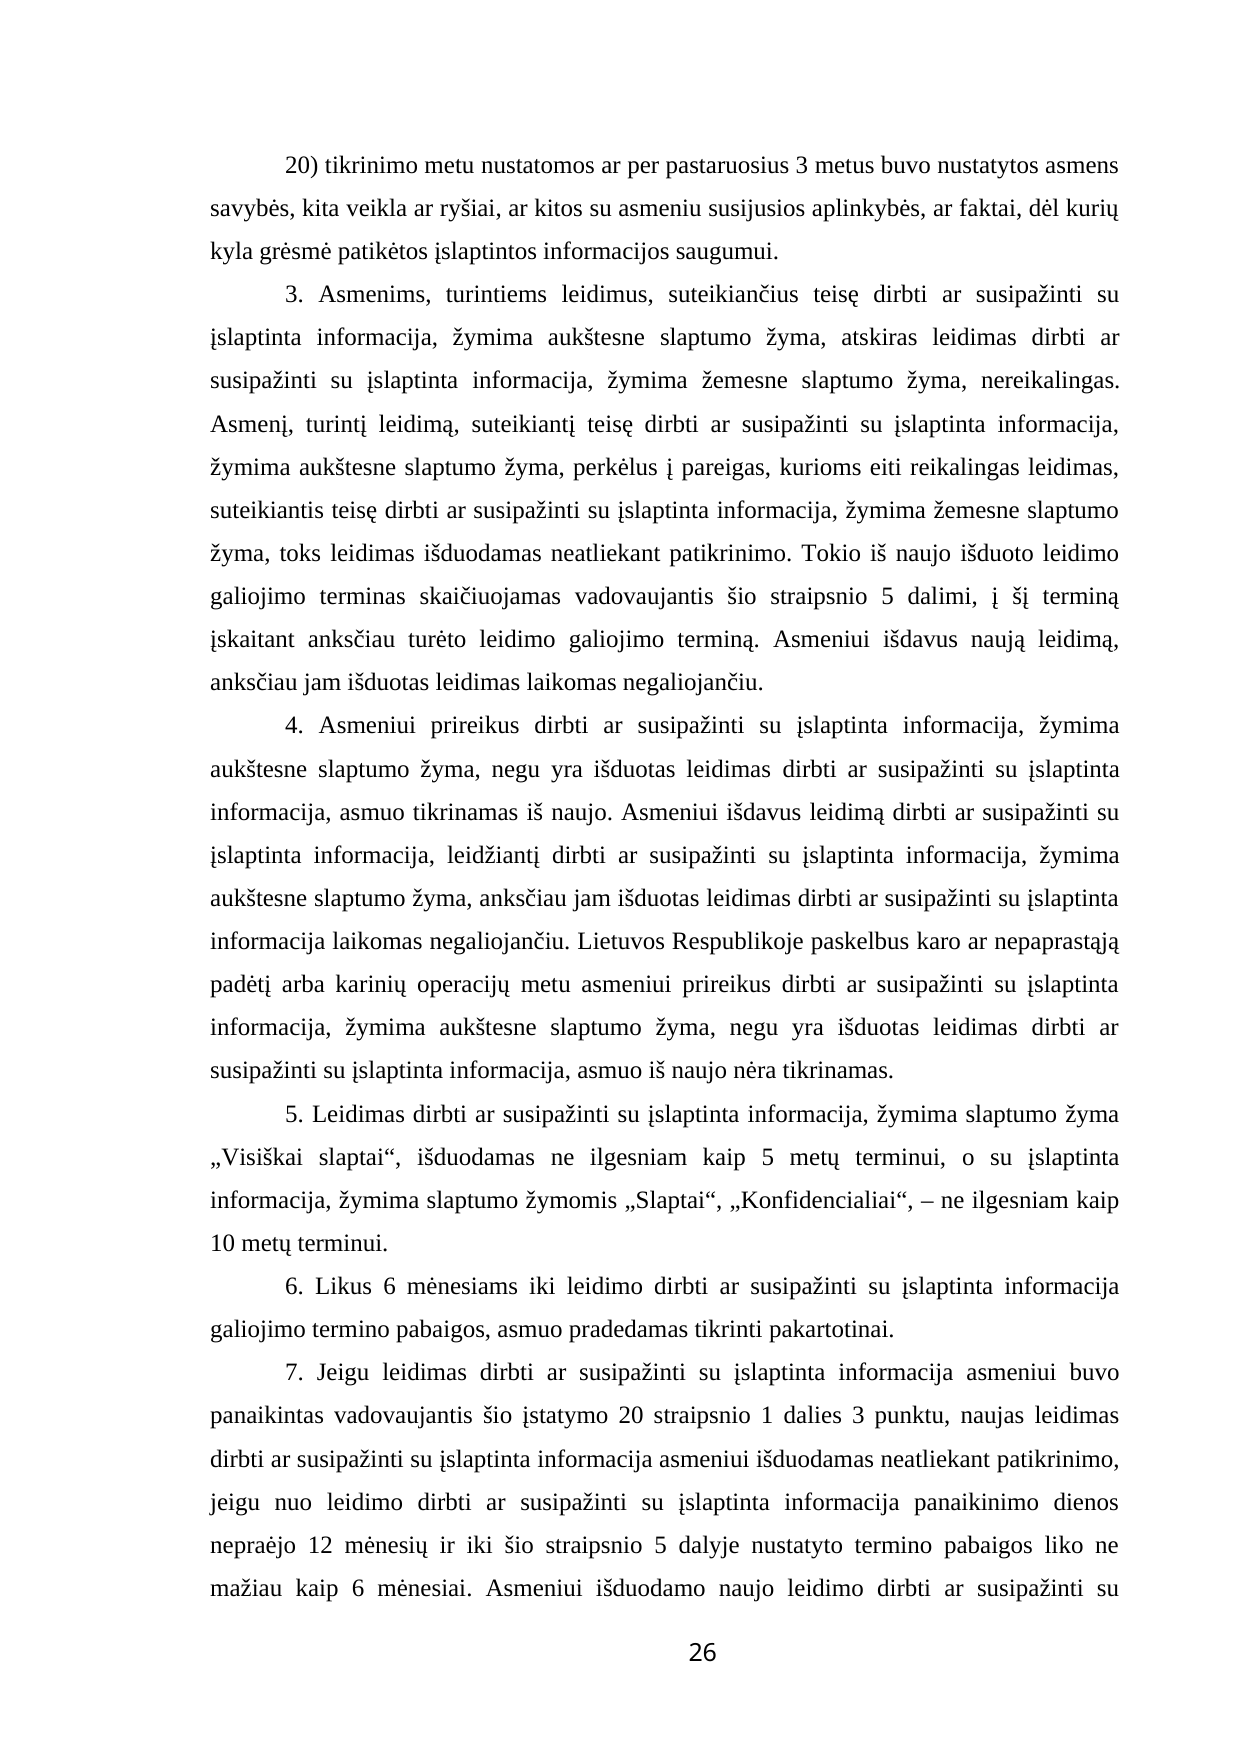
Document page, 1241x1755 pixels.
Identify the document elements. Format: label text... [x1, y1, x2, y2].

text 5. Leidimas dirbti ar susipažinti su įslaptinta informacija, žymima slaptumo žyma „Visiškai slaptai“, išduodamas ne ilgesniam kaip 5 metų terminui, o su įslaptinta informacija, žymima slaptumo žymomis „Slaptai“, „Konfidencialiai“, – ne ilgesniam kaip 10 metų terminui. [210, 1099, 1120, 1257]
text 3. Asmenims, turintiems leidimus, suteikiančius teisę dirbti ar susipažinti su įslaptinta informacija, žymima aukštesne slaptumo žyma, atskiras leidimas dirbti ar susipažinti su įslaptinta informacija, žymima žemesne slaptumo žyma, nereikalingas. Asmenį, turintį leidimą, suteikiantį teisę dirbti ar susipažinti su įslaptinta informacija, žymima aukštesne slaptumo žyma, perkėlus į pareigas, kurioms eiti reikalingas leidimas, suteikiantis teisę dirbti ar susipažinti su įslaptinta informacija, žymima žemesne slaptumo žyma, toks leidimas išduodamas neatliekant patikrinimo. Tokio iš naujo išduoto leidimo galiojimo terminas skaičiuojamas vadovaujantis šio straipsnio 5 dalimi, į šį terminą įskaitant anksčiau turėto leidimo galiojimo terminą. Asmeniui išdavus naują leidimą, anksčiau jam išduotas leidimas laikomas negaliojančiu. [210, 279, 1120, 696]
text 4. Asmeniui prireikus dirbti ar susipažinti su įslaptinta informacija, žymima aukštesne slaptumo žyma, negu yra išduotas leidimas dirbti ar susipažinti su įslaptinta informacija, asmuo tikrinamas iš naujo. Asmeniui išdavus leidimą dirbti ar susipažinti su įslaptinta informacija, leidžiantį dirbti ar susipažinti su įslaptinta informacija, žymima aukštesne slaptumo žyma, anksčiau jam išduotas leidimas dirbti ar susipažinti su įslaptinta informacija laikomas negaliojančiu. Lietuvos Respublikoje paskelbus karo ar nepaprastąją padėtį arba karinių operacijų metu asmeniui prireikus dirbti ar susipažinti su įslaptinta informacija, žymima aukštesne slaptumo žyma, negu yra išduotas leidimas dirbti ar susipažinti su įslaptinta informacija, asmuo iš naujo nėra tikrinamas. [210, 711, 1120, 1084]
text 6. Likus 6 mėnesiams iki leidimo dirbti ar susipažinti su įslaptinta informacija galiojimo termino pabaigos, asmuo pradedamas tikrinti pakartotinai. [210, 1271, 1120, 1343]
text 7. Jeigu leidimas dirbti ar susipažinti su įslaptinta informacija asmeniui buvo panaikintas vadovaujantis šio įstatymo 20 straipsnio 1 dalies 3 punktu, naujas leidimas dirbti ar susipažinti su įslaptinta informacija asmeniui išduodamas neatliekant patikrinimo, jeigu nuo leidimo dirbti ar susipažinti su įslaptinta informacija panaikinimo dienos nepraėjo 12 mėnesių ir iki šio straipsnio 5 dalyje nustatyto termino pabaigos liko ne mažiau kaip 6 mėnesiai. Asmeniui išduodamo naujo leidimo dirbti ar susipažinti su [210, 1357, 1120, 1602]
text 20) tikrinimo metu nustatomos ar per pastaruosius 3 metus buvo nustatytos asmens savybės, kita veikla ar ryšiai, ar kitos su asmeniu susijusios aplinkybės, ar faktai, dėl kurių kyla grėsmė patikėtos įslaptintos informacijos saugumui. [210, 150, 1120, 265]
